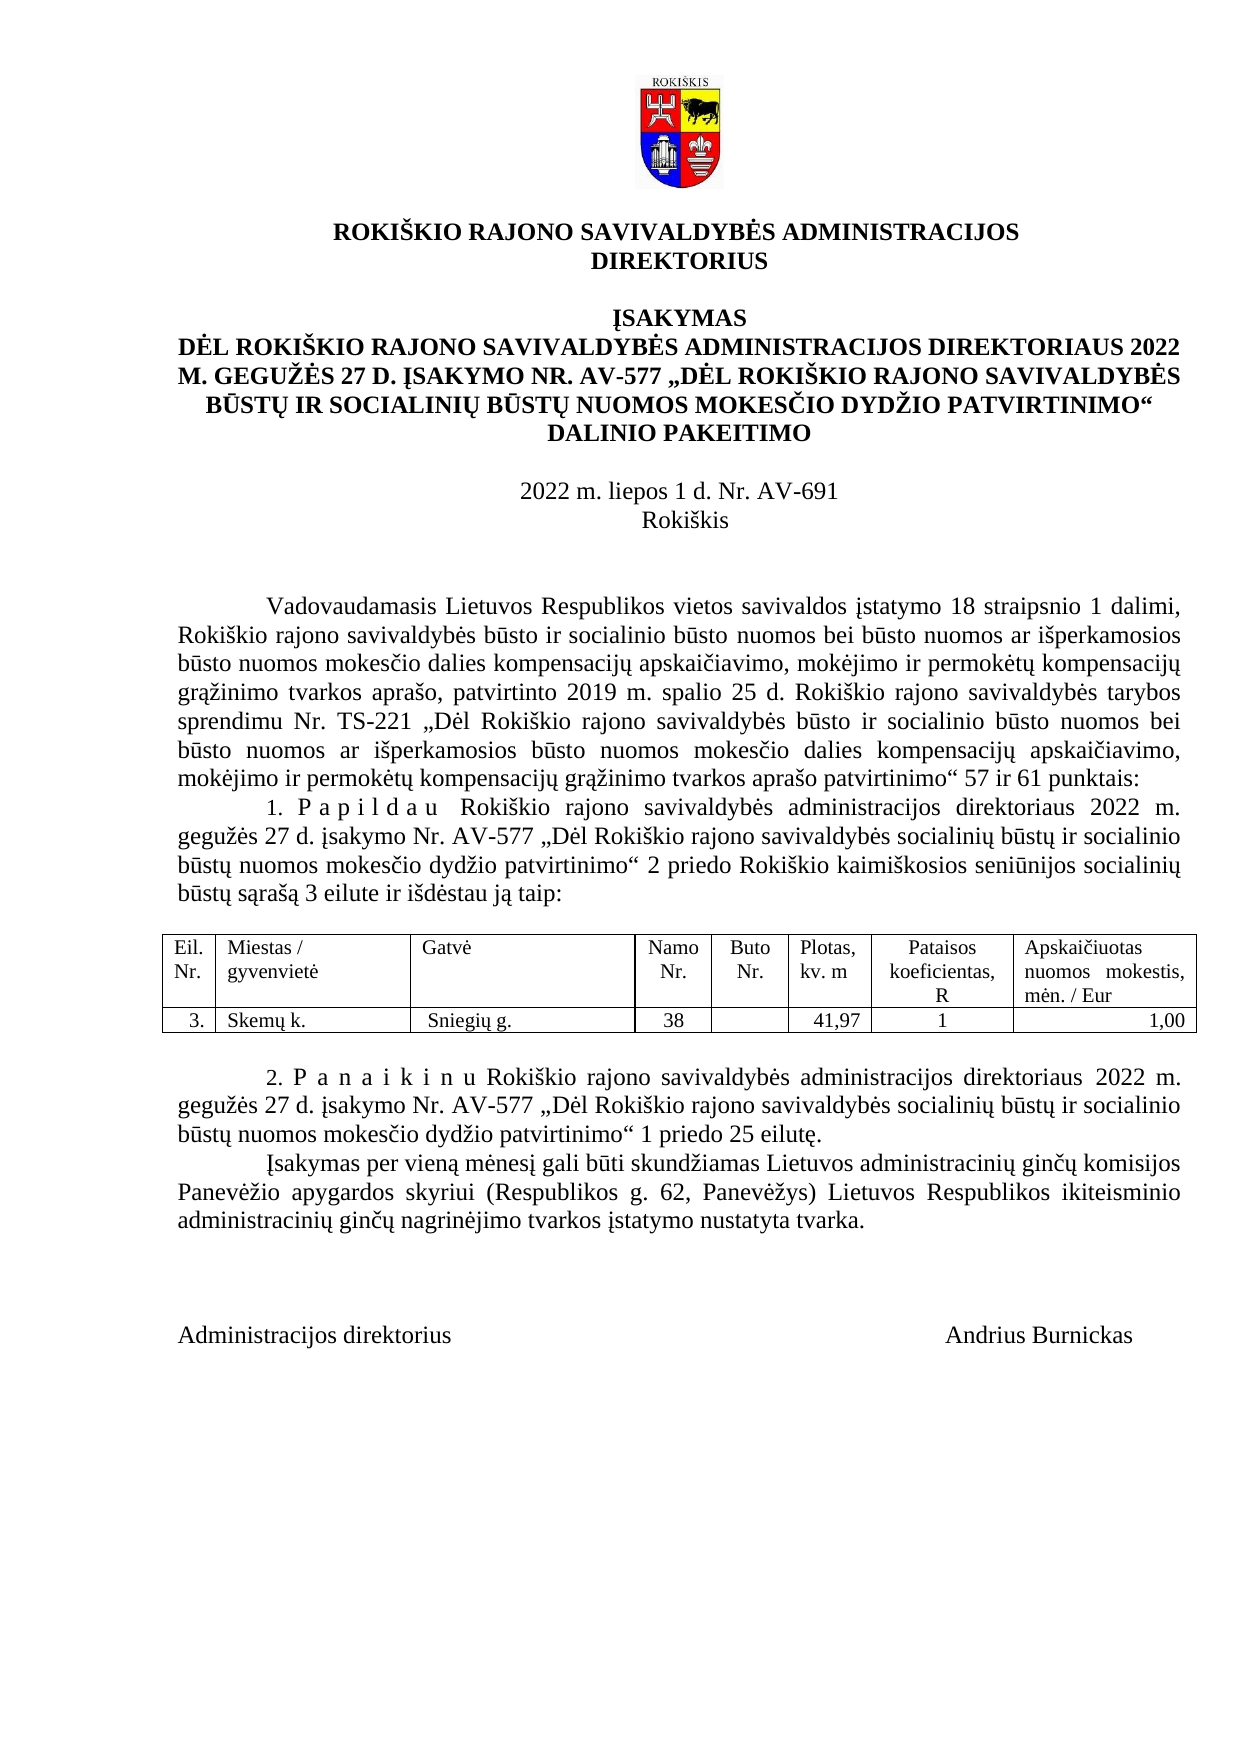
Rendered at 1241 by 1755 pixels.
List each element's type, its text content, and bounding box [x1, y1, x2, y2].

text Įsakymas per vieną mėnesį gali būti skundžiamas Lietuvos administracinių ginčų komisijos Panevėžio apygardos skyriui (Respublikos g. 62, Panevėžys) Lietuvos Respublikos ikiteisminio administracinių ginčų nagrinėjimo tvarkos įstatymo nustatyta tvarka. [177, 1148, 1182, 1234]
table_header Gatvė [411, 935, 634, 1007]
text 2. P a n a i k i n u Rokiškio rajono savivaldybės administracijos direktoriaus 2022 m. gegužės 27 d. įsakymo Nr. AV-577 „Dėl Rokiškio rajono savivaldybės socialinių būstų ir socialinio būstų nuomos mokesčio dydžio patvirtinimo“ 1 priedo 25 eilutę. [177, 1062, 1182, 1148]
table_cell 1,00 [1014, 1008, 1196, 1032]
table_cell 38 [636, 1008, 711, 1032]
text ĮSAKYMAS [177, 303, 1182, 332]
table_cell [712, 1008, 788, 1032]
text DIREKTORIUS [177, 246, 1182, 275]
table_cell 41,97 [789, 1008, 871, 1032]
text Vadovaudamasis Lietuvos Respublikos vietos savivaldos įstatymo 18 straipsnio 1 dalimi, Rokiškio rajono savivaldybės būsto ir socialinio būsto nuomos bei būsto nuomos ar išperkamosios būsto nuomos mokesčio dalies kompensacijų apskaičiavimo, mokėjimo ir permokėtų kompensacijų grąžinimo tvarkos aprašo, patvirtinto 2019 m. spalio 25 d. Rokiškio rajono savivaldybės tarybos sprendimu Nr. TS-221 „Dėl Rokiškio rajono savivaldybės būsto ir socialinio būsto nuomos bei būsto nuomos ar išperkamosios būsto nuomos mokesčio dalies kompensacijų apskaičiavimo, mokėjimo ir permokėtų kompensacijų grąžinimo tvarkos aprašo patvirtinimo“ 57 ir 61 punktais: [177, 591, 1182, 792]
text Administracijos direktorius Andrius Burnickas [177, 1321, 1182, 1349]
table_header Eil. Nr. [163, 935, 215, 1007]
table_header Miestas / gyvenvietė [216, 935, 410, 1007]
table_header Apskaičiuotas nuomos mokestis, mėn. / Eur [1014, 935, 1196, 1007]
text Rokiškis [215, 505, 1155, 533]
text DĖL ROKIŠKIO RAJONO SAVIVALDYBĖS ADMINISTRACIJOS DIREKTORIAUS 2022 M. GEGUŽĖS 27 D. ĮSAKYMO NR. AV-577 „DĖL ROKIŠKIO RAJONO SAVIVALDYBĖS BŪSTŲ IR SOCIALINIŲ BŪSTŲ NUOMOS MOKESČIO DYDŽIO PATVIRTINIMO“ DALINIO PAKEITIMO [177, 332, 1182, 447]
table_cell 1 [872, 1008, 1013, 1032]
table_header Pataisos koeficientas, R [872, 935, 1013, 1007]
table_cell Skemų k. [216, 1008, 410, 1032]
table_cell Sniegių g. [411, 1008, 634, 1032]
text 2022 m. liepos 1 d. Nr. AV-691 [177, 476, 1182, 505]
table_header Buto Nr. [712, 935, 788, 1007]
text ROKIŠKIO RAJONO SAVIVALDYBĖS ADMINISTRACIJOS [177, 217, 1182, 246]
table_cell 3. [163, 1008, 215, 1032]
table_header Plotas, kv. m [789, 935, 871, 1007]
text 1. Papildau Rokiškio rajono savivaldybės administracijos direktoriaus 2022 m. gegužės 27 d. įsakymo Nr. AV-577 „Dėl Rokiškio rajono savivaldybės socialinių būstų ir socialinio būstų nuomos mokesčio dydžio patvirtinimo“ 2 priedo Rokiškio kaimiškosios seniūnijos socialinių būstų sąrašą 3 eilute ir išdėstau ją taip: [177, 792, 1182, 907]
table_header Namo Nr. [636, 935, 711, 1007]
